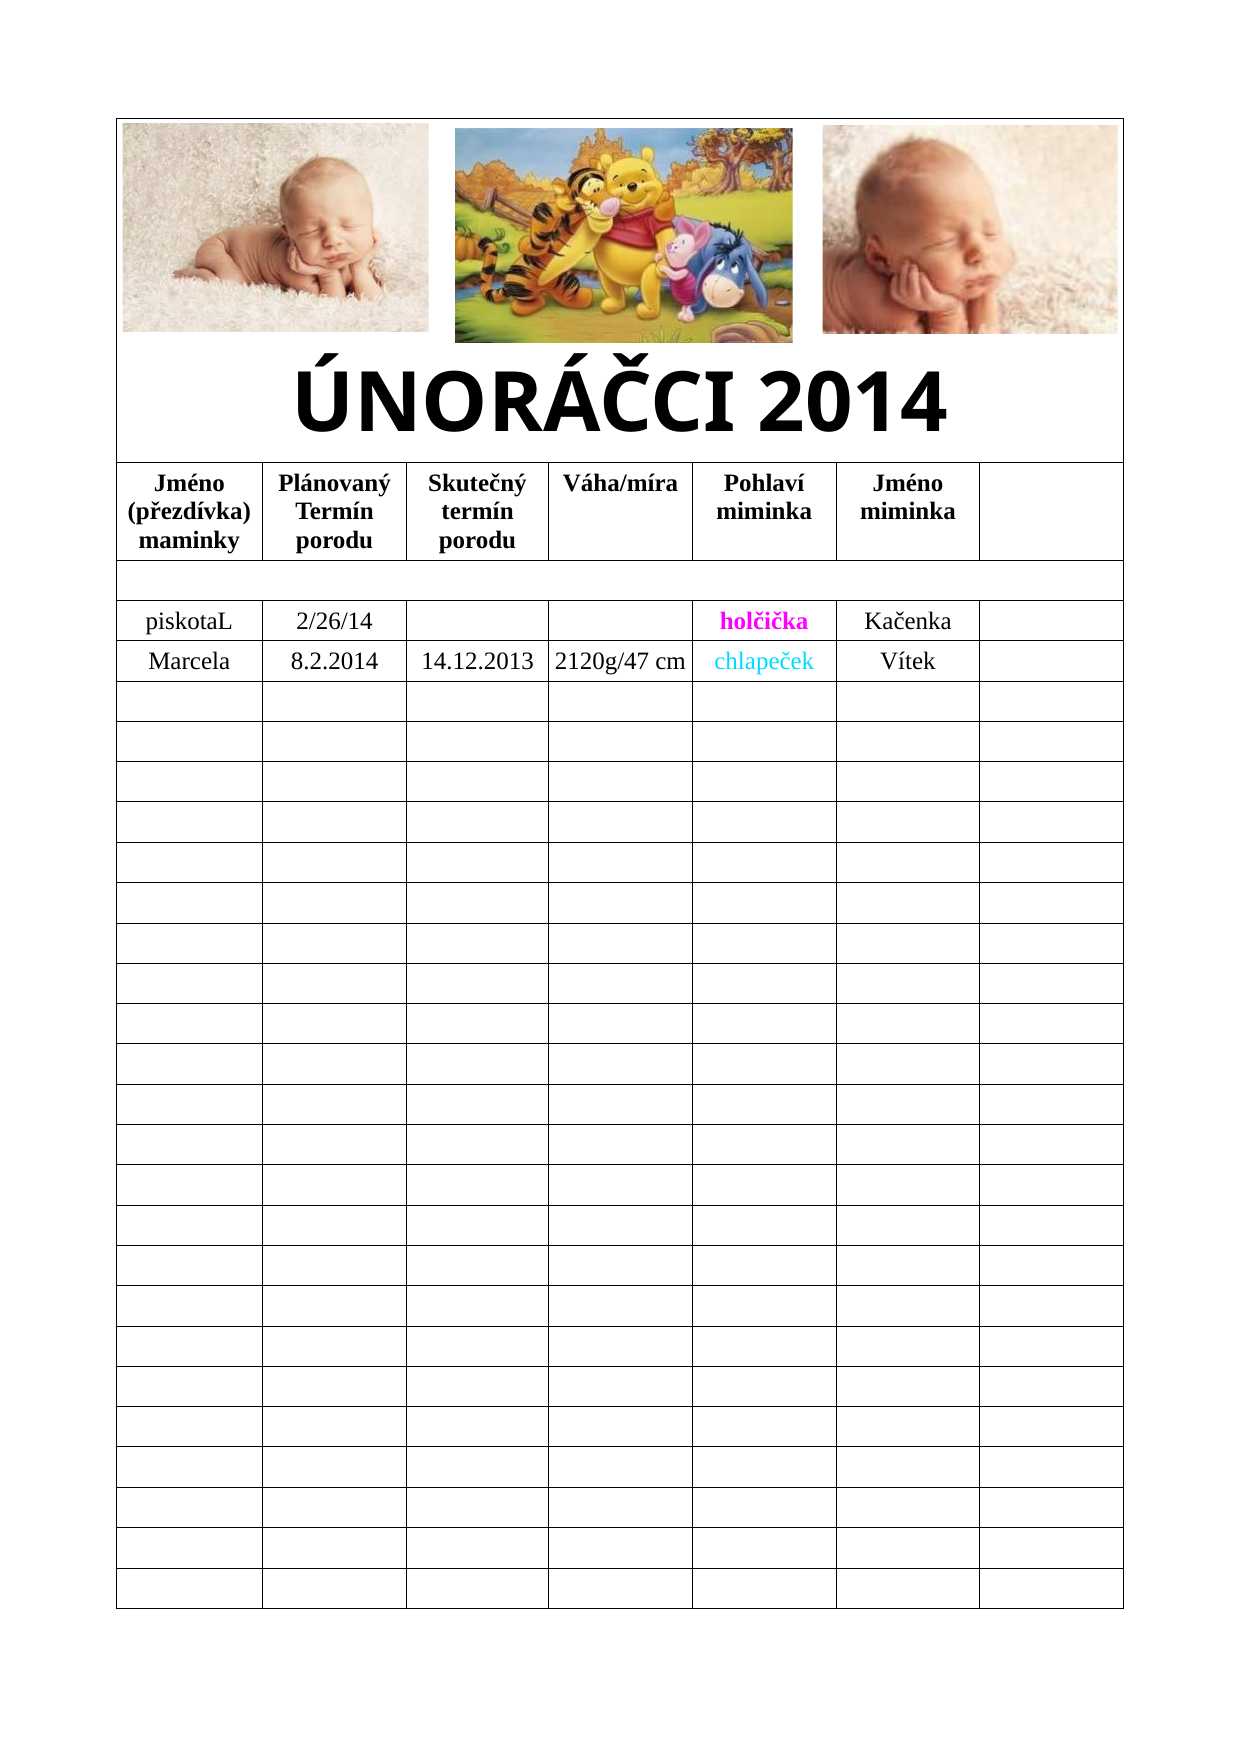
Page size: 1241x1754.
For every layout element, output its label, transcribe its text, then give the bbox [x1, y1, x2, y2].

table_cell [693, 1206, 836, 1245]
table_cell [117, 1367, 262, 1406]
table_cell [693, 1165, 836, 1204]
table_cell [407, 601, 548, 640]
table_cell [980, 762, 1123, 801]
table_cell [117, 843, 262, 882]
table_cell [407, 1004, 548, 1043]
table_cell [693, 1407, 836, 1446]
table_cell [980, 883, 1123, 922]
table_cell piskotaL [117, 601, 262, 640]
table_cell [407, 1569, 548, 1608]
table_cell Skutečný termín porodu [407, 463, 548, 559]
table_cell [693, 802, 836, 842]
table_cell [980, 1125, 1123, 1164]
table_cell [980, 1367, 1123, 1406]
table_cell [407, 1044, 548, 1084]
table_cell [837, 1004, 979, 1043]
table_cell [117, 561, 1123, 600]
table_cell 14.12.2013 [407, 641, 548, 681]
table_cell [263, 1085, 406, 1124]
table_cell [263, 762, 406, 801]
table_cell [263, 1488, 406, 1527]
table_cell [980, 924, 1123, 963]
table_cell [117, 722, 262, 761]
table_cell [117, 1165, 262, 1204]
table_cell [117, 1044, 262, 1084]
table_cell [263, 1206, 406, 1245]
table_cell [837, 964, 979, 1003]
table_cell [549, 762, 692, 801]
table_cell [263, 1327, 406, 1366]
table_cell [693, 1528, 836, 1567]
table_cell [837, 843, 979, 882]
table_cell [117, 1569, 262, 1608]
table_cell [980, 641, 1123, 681]
table_cell [549, 1367, 692, 1406]
table_cell [407, 762, 548, 801]
table_cell [407, 1246, 548, 1285]
table_cell [980, 1206, 1123, 1245]
table_cell [117, 1407, 262, 1446]
table_cell [693, 1327, 836, 1366]
table_cell 2120g/47 cm [549, 641, 692, 681]
table_cell [549, 1407, 692, 1446]
table_cell [407, 722, 548, 761]
table_cell [117, 1004, 262, 1043]
table_cell [837, 1488, 979, 1527]
table_cell [837, 1407, 979, 1446]
table_cell [263, 1367, 406, 1406]
table_cell Jméno (přezdívka) maminky [117, 463, 262, 559]
table_cell [980, 682, 1123, 721]
table_cell [693, 722, 836, 761]
table_cell [980, 1246, 1123, 1285]
table_cell [549, 1447, 692, 1487]
table_cell [117, 883, 262, 922]
table_cell [549, 1327, 692, 1366]
table_cell [117, 762, 262, 801]
table_cell [693, 682, 836, 721]
table_cell [837, 1327, 979, 1366]
table_cell [549, 843, 692, 882]
table_cell [837, 1206, 979, 1245]
table_cell Váha/míra [549, 463, 692, 559]
table_cell [407, 924, 548, 963]
table_cell [407, 1367, 548, 1406]
table_cell [263, 682, 406, 721]
table_cell [263, 1246, 406, 1285]
table_cell [263, 722, 406, 761]
table_cell [693, 843, 836, 882]
table_cell [117, 964, 262, 1003]
table_cell [407, 1206, 548, 1245]
table_cell [407, 1286, 548, 1326]
picture [455, 128, 793, 343]
table_cell [407, 682, 548, 721]
table_cell Pohlaví miminka [693, 463, 836, 559]
table_cell [263, 1286, 406, 1326]
table_cell Jméno miminka [837, 463, 979, 559]
table_cell [263, 924, 406, 963]
table_cell [407, 964, 548, 1003]
table_cell [407, 1327, 548, 1366]
table_cell [693, 1447, 836, 1487]
table_cell [117, 802, 262, 842]
table_cell [837, 1569, 979, 1608]
table_cell [549, 1528, 692, 1567]
table_cell [980, 1407, 1123, 1446]
table_cell [980, 1528, 1123, 1567]
table_cell [549, 1044, 692, 1084]
table_cell [980, 1044, 1123, 1084]
table_cell [549, 1286, 692, 1326]
table_cell [263, 843, 406, 882]
table_cell [980, 1327, 1123, 1366]
table_cell Marcela [117, 641, 262, 681]
table_cell [407, 1407, 548, 1446]
table_cell [117, 682, 262, 721]
table_cell [837, 1367, 979, 1406]
table_cell [837, 682, 979, 721]
table_cell [549, 1004, 692, 1043]
table_cell chlapeček [693, 641, 836, 681]
table_cell [837, 802, 979, 842]
table_cell [117, 1286, 262, 1326]
table_cell [117, 1447, 262, 1487]
table_cell [407, 1085, 548, 1124]
table_cell Kačenka [837, 601, 979, 640]
table_cell [980, 843, 1123, 882]
table_header ÚNORÁČCI 2014 [117, 343, 1123, 462]
table_cell [263, 1569, 406, 1608]
table_cell [693, 924, 836, 963]
table_cell [407, 1488, 548, 1527]
table_cell Plánovaný Termín porodu [263, 463, 406, 559]
table_cell [407, 1165, 548, 1204]
table_cell Vítek [837, 641, 979, 681]
table_cell [549, 1206, 692, 1245]
table_cell holčička [693, 601, 836, 640]
picture [822, 125, 1118, 334]
table_cell [837, 883, 979, 922]
table_cell [117, 1206, 262, 1245]
table_cell [549, 722, 692, 761]
table_cell [980, 1286, 1123, 1326]
table_cell 8.2.2014 [263, 641, 406, 681]
table_cell [549, 1488, 692, 1527]
table_cell [549, 802, 692, 842]
table_cell [407, 1125, 548, 1164]
table_cell [549, 924, 692, 963]
table_cell [549, 1085, 692, 1124]
table_cell [693, 964, 836, 1003]
table_cell [980, 1447, 1123, 1487]
table_cell [693, 1125, 836, 1164]
table_cell [407, 1528, 548, 1567]
table_cell [263, 1004, 406, 1043]
table_cell [837, 1125, 979, 1164]
table_cell [980, 1165, 1123, 1204]
table_cell [407, 802, 548, 842]
table_cell [693, 1367, 836, 1406]
table_header [117, 119, 1123, 342]
table_cell [693, 1488, 836, 1527]
table_cell [263, 964, 406, 1003]
table_cell [837, 1085, 979, 1124]
table_cell [980, 1085, 1123, 1124]
table_cell [693, 1569, 836, 1608]
table_cell [117, 1488, 262, 1527]
table_cell [837, 1286, 979, 1326]
table_cell [837, 722, 979, 761]
table_cell [407, 883, 548, 922]
table_cell [407, 1447, 548, 1487]
table_cell [837, 1528, 979, 1567]
table_cell [117, 1327, 262, 1366]
table_cell [837, 924, 979, 963]
table_cell [837, 762, 979, 801]
table_cell [980, 601, 1123, 640]
table_cell [980, 1004, 1123, 1043]
table_cell [549, 964, 692, 1003]
table_cell [117, 1528, 262, 1567]
table_cell [263, 1447, 406, 1487]
table_cell [549, 1246, 692, 1285]
table_cell [117, 924, 262, 963]
table_cell [837, 1044, 979, 1084]
table_cell [693, 762, 836, 801]
table_cell [549, 1125, 692, 1164]
table_cell [980, 802, 1123, 842]
table_cell [837, 1246, 979, 1285]
picture [122, 123, 429, 332]
table_cell [693, 883, 836, 922]
table_cell [117, 1085, 262, 1124]
table_cell [407, 843, 548, 882]
table_cell [549, 601, 692, 640]
table_cell [117, 1246, 262, 1285]
table_cell [980, 964, 1123, 1003]
table_cell [693, 1004, 836, 1043]
table_cell [980, 1569, 1123, 1608]
table_cell 26.2.2014 [263, 601, 406, 640]
table_cell [263, 1165, 406, 1204]
table_cell [263, 1044, 406, 1084]
table_cell [693, 1044, 836, 1084]
table_cell [837, 1165, 979, 1204]
table_cell [263, 883, 406, 922]
table_cell [549, 883, 692, 922]
table_cell [263, 1407, 406, 1446]
table_cell [837, 1447, 979, 1487]
table_cell [549, 682, 692, 721]
table_cell [980, 463, 1123, 559]
table_cell [549, 1569, 692, 1608]
table_cell [117, 1125, 262, 1164]
table_cell [263, 1528, 406, 1567]
table_cell [263, 802, 406, 842]
table_cell [693, 1085, 836, 1124]
table_cell [693, 1246, 836, 1285]
table_cell [980, 1488, 1123, 1527]
table_cell [549, 1165, 692, 1204]
table_cell [263, 1125, 406, 1164]
table_cell [693, 1286, 836, 1326]
table_cell [980, 722, 1123, 761]
